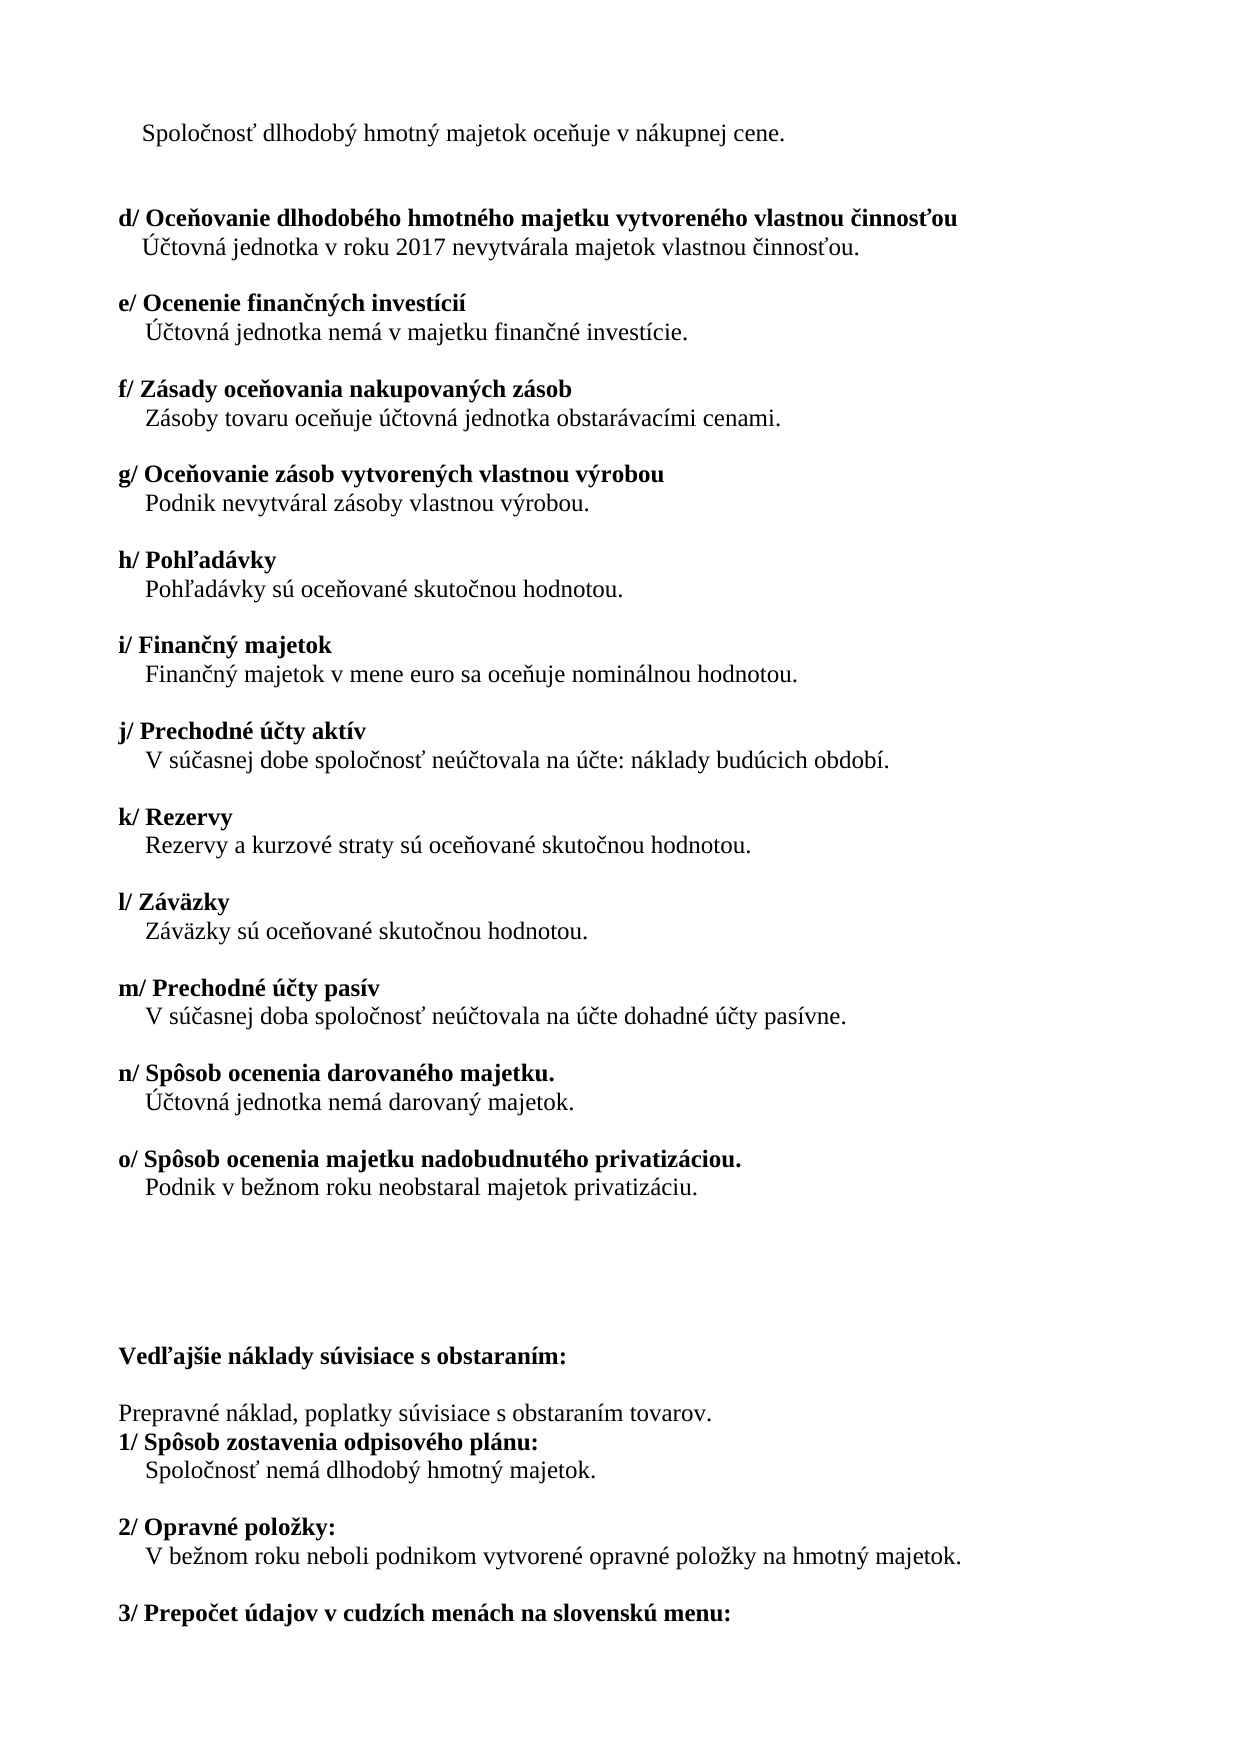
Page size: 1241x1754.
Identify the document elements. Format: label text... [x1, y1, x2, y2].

text e/ Ocenenie finančných investícií [118, 288, 1122, 317]
text 2/ Opravné položky: [118, 1512, 1122, 1541]
text V bežnom roku neboli podnikom vytvorené opravné položky na hmotný majetok. [118, 1541, 1122, 1570]
text d/ Oceňovanie dlhodobého hmotného majetku vytvoreného vlastnou činnosťou [118, 203, 1122, 232]
text f/ Zásady oceňovania nakupovaných zásob [118, 374, 1122, 403]
text Záväzky sú oceňované skutočnou hodnotou. [118, 916, 1122, 944]
text Vedľajšie náklady súvisiace s obstaraním: [118, 1341, 1122, 1370]
text Účtovná jednotka v roku 2017 nevytvárala majetok vlastnou činnosťou. [118, 232, 1122, 260]
text i/ Finančný majetok [118, 631, 1122, 659]
text V súčasnej dobe spoločnosť neúčtovala na účte: náklady budúcich období. [118, 745, 1122, 773]
text 1/ Spôsob zostavenia odpisového plánu: [118, 1427, 1122, 1456]
text h/ Pohľadávky [118, 545, 1122, 574]
text Prepravné náklad, poplatky súvisiace s obstaraním tovarov. [118, 1398, 1122, 1427]
text Pohľadávky sú oceňované skutočnou hodnotou. [118, 574, 1122, 602]
text V súčasnej doba spoločnosť neúčtovala na účte dohadné účty pasívne. [118, 1001, 1122, 1030]
text m/ Prechodné účty pasív [118, 973, 1122, 1001]
text k/ Rezervy [118, 802, 1122, 830]
text Podnik v bežnom roku neobstaral majetok privatizáciu. [118, 1172, 1122, 1201]
text Podnik nevytváral zásoby vlastnou výrobou. [118, 488, 1122, 517]
text Spoločnosť nemá dlhodobý hmotný majetok. [118, 1456, 1122, 1484]
text n/ Spôsob ocenenia darovaného majetku. [118, 1058, 1122, 1087]
text 3/ Prepočet údajov v cudzích menách na slovenskú menu: [118, 1598, 1122, 1627]
text l/ Záväzky [118, 887, 1122, 916]
text Rezervy a kurzové straty sú oceňované skutočnou hodnotou. [118, 830, 1122, 859]
text o/ Spôsob ocenenia majetku nadobudnutého privatizáciou. [118, 1144, 1122, 1172]
text Účtovná jednotka nemá v majetku finančné investície. [118, 317, 1122, 346]
text Zásoby tovaru oceňuje účtovná jednotka obstarávacími cenami. [118, 403, 1122, 431]
text Finančný majetok v mene euro sa oceňuje nominálnou hodnotou. [118, 659, 1122, 688]
text g/ Oceňovanie zásob vytvorených vlastnou výrobou [118, 459, 1122, 488]
text Spoločnosť dlhodobý hmotný majetok oceňuje v nákupnej cene. [118, 118, 1122, 147]
text Účtovná jednotka nemá darovaný majetok. [118, 1087, 1122, 1116]
text j/ Prechodné účty aktív [118, 716, 1122, 745]
